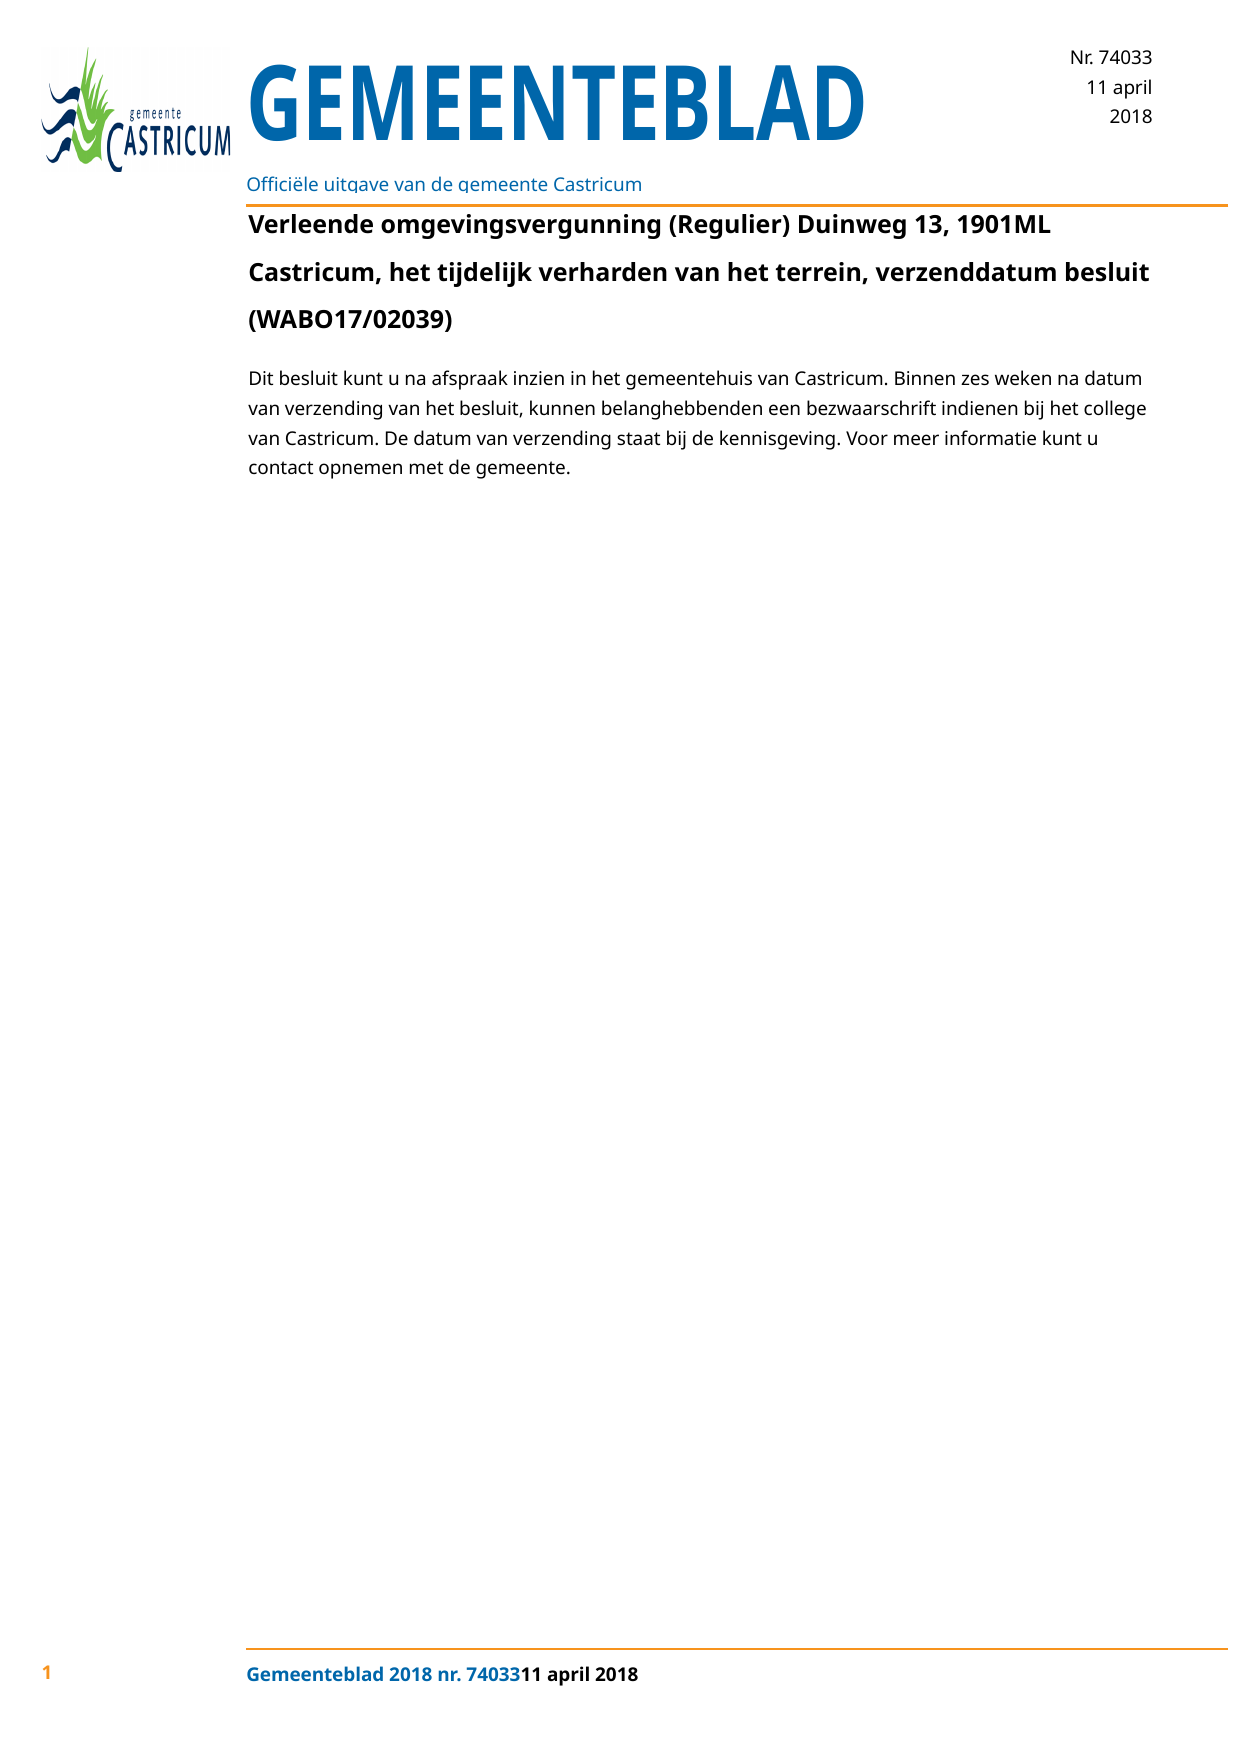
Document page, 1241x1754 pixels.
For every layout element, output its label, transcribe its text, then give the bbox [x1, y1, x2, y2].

text Verleende omgevingsvergunning (Regulier) Duinweg 13, 1901ML Castricum, het tijdelijk verharden van het terrein, verzenddatum besluit (WABO17/02039) [248, 207, 1152, 336]
text Dit besluit kunt u na afspraak inzien in het gemeentehuis van Castricum. Binnen zes weken na datum van verzending van het besluit, kunnen belanghebbenden een bezwaarschrift indienen bij het college van Castricum. De datum van verzending staat bij de kennisgeving. Voor meer informatie kunt u contact opnemen met de gemeente. [248, 366, 1152, 480]
picture [41, 47, 231, 172]
